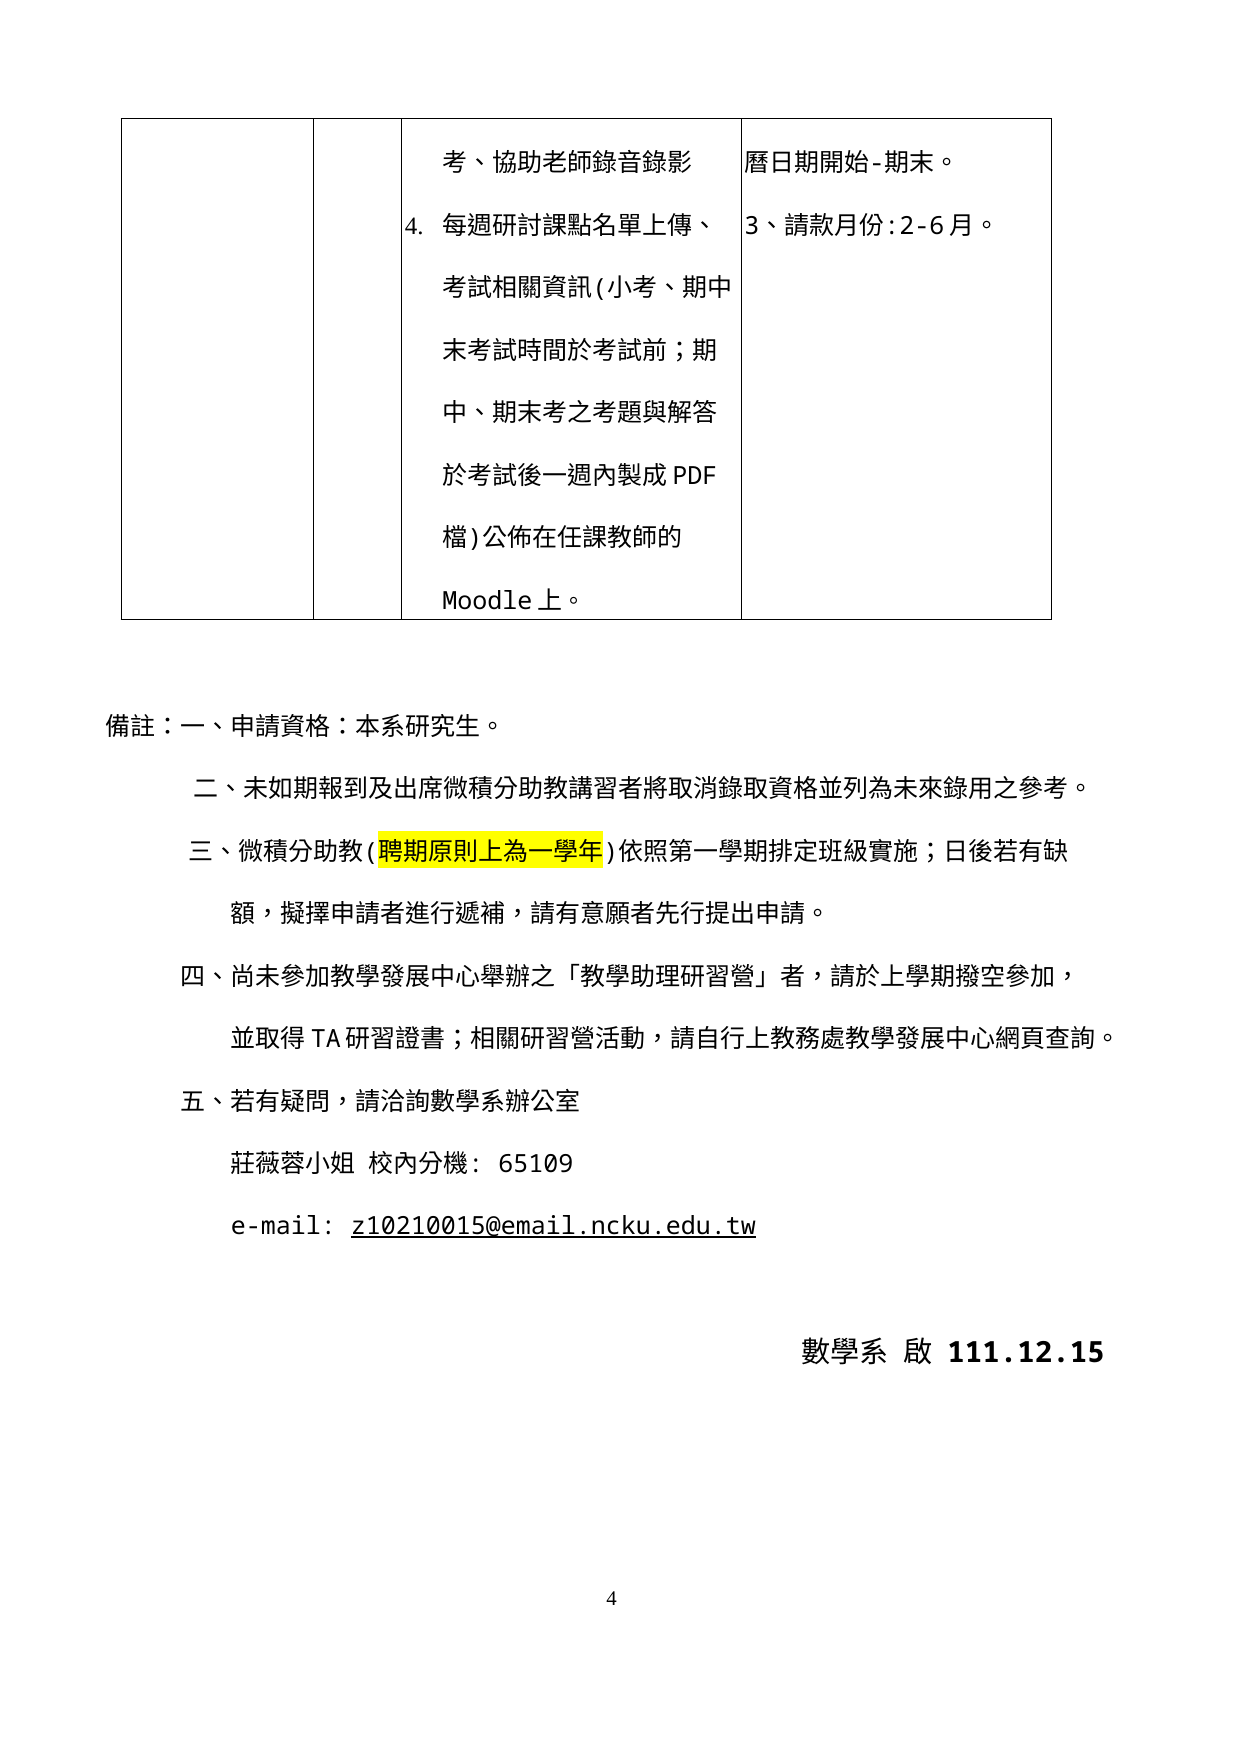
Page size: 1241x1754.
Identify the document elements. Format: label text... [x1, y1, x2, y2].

text 五、若有疑問，請洽詢數學系辦公室 [118, 1058, 1104, 1120]
table_cell [122, 119, 313, 619]
text 備註：一、申請資格：本系研究生。 [81, 683, 1104, 745]
text 額，擬擇申請者進行遞補，請有意願者先行提出申請。 [118, 870, 1157, 933]
table_cell 曆日期開始-期末。 3、請款月份:2-6月。 [742, 119, 1051, 619]
table_cell 每小班每週一小時研討課 每學期6-8堂微積分諮詢時間 批改作業考卷、協助監考、協助老師錄音錄影 每週研討課點名單上傳、考試相關資訊(小考、期中末考試時間於考試前；期中、期末考之考題與解答於考試後一週內製成PDF檔)公佈在任課教師的Moodle上。 [402, 119, 741, 619]
text 莊薇蓉小姐 校內分機: 65109 [118, 1120, 1104, 1183]
text e-mail: z10210015@email.ncku.edu.tw [99, 1183, 1104, 1245]
text 四、尚未參加教學發展中心舉辦之「教學助理研習營」者，請於上學期撥空參加， [118, 933, 1104, 995]
text 數學系 啟 111.12.15 [99, 1308, 1104, 1370]
text 三、微積分助教(聘期原則上為一學年)依照第一學期排定班級實施；日後若有缺 [118, 808, 1157, 870]
text 並取得TA研習證書；相關研習營活動，請自行上教務處教學發展中心網頁查詢。 [118, 995, 1104, 1058]
table_cell [314, 119, 401, 619]
text 二、未如期報到及出席微積分助教講習者將取消錄取資格並列為未來錄用之參考。 [118, 745, 1157, 808]
